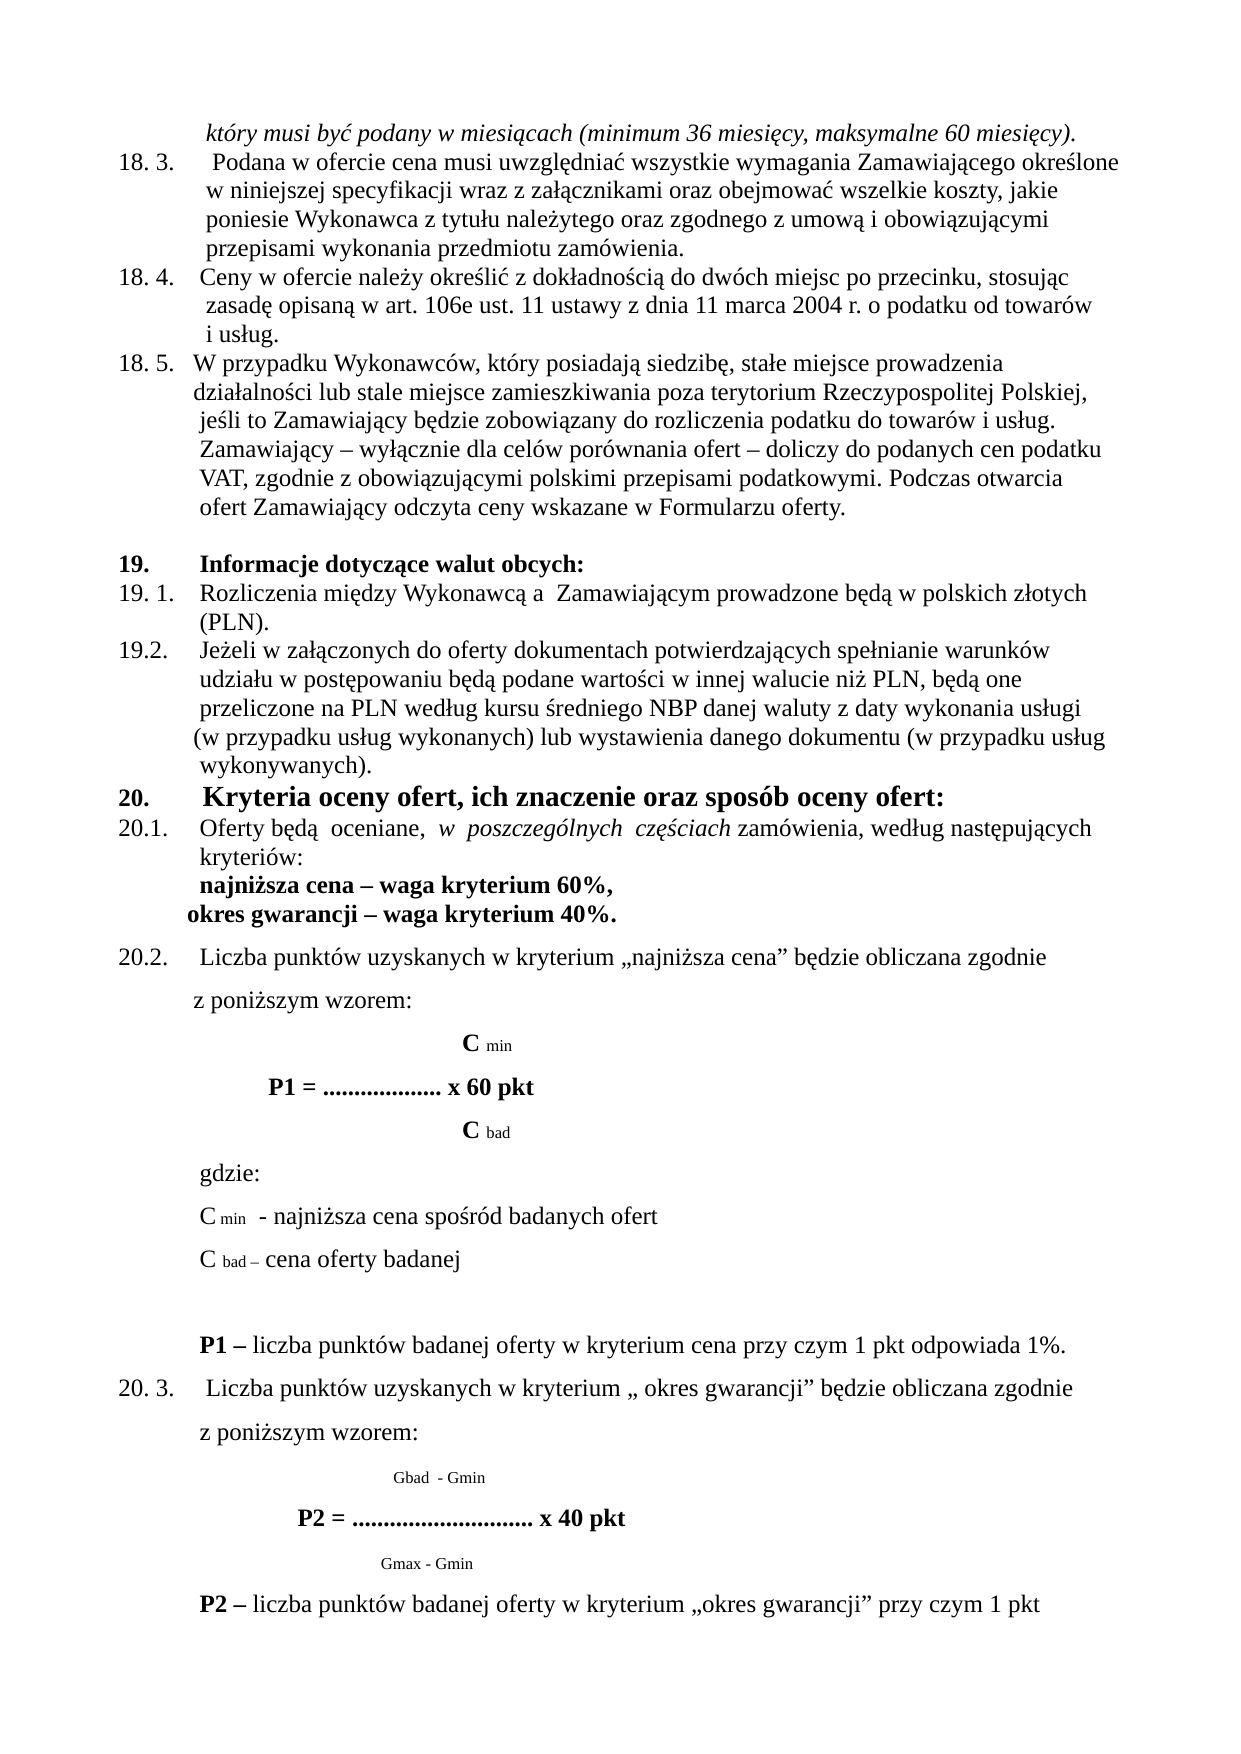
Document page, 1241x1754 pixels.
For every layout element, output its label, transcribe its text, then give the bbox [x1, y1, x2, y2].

list Gbad - Gmin [118, 1460, 1122, 1488]
list działalności lub stale miejsce zamieszkiwania poza terytorium Rzeczypospolitej Polskiej, [118, 377, 1122, 406]
list 3. Podana w ofercie cena musi uwzględniać wszystkie wymagania Zamawiającego określone [118, 147, 1122, 176]
text C min - najniższa cena spośród badanych ofert [118, 1201, 1122, 1230]
text i usług. [118, 319, 1122, 348]
list w niniejszej specyfikacji wraz z załącznikami oraz obejmować wszelkie koszty, jakie [118, 176, 1122, 204]
list (PLN). [118, 607, 1122, 636]
list 3. Liczba punktów uzyskanych w kryterium „ okres gwarancji” będzie obliczana zgodnie [118, 1373, 1122, 1402]
text C min [118, 1028, 1122, 1057]
text C bad – cena oferty badanej [118, 1244, 1122, 1273]
text 20.2. Liczba punktów uzyskanych w kryterium „najniższa cena” będzie obliczana zgodnie [118, 942, 1122, 971]
text 20. Kryteria oceny ofert, ich znaczenie oraz sposób oceny ofert: [118, 779, 1122, 813]
text (w przypadku usług wykonanych) lub wystawienia danego dokumentu (w przypadku usług [118, 722, 1122, 751]
list z poniższym wzorem: [118, 1417, 1122, 1445]
list poniesie Wykonawca z tytułu należytego oraz zgodnego z umową i obowiązującymi [118, 204, 1122, 233]
list 5. W przypadku Wykonawców, który posiadają siedzibę, stałe miejsce prowadzenia [118, 348, 1122, 377]
text który musi być podany w miesiącach (minimum 36 miesięcy, maksymalne 60 miesięcy). [118, 118, 1122, 147]
text 20.1. Oferty będą oceniane, w poszczególnych częściach zamówienia, według następujących [118, 813, 1122, 842]
list VAT, zgodnie z obowiązującymi polskimi przepisami podatkowymi. Podczas otwarcia [118, 463, 1122, 492]
text z poniższym wzorem: [118, 985, 1122, 1014]
list 4. Ceny w ofercie należy określić z dokładnością do dwóch miejsc po przecinku, stosując [118, 262, 1122, 291]
list ofert Zamawiający odczyta ceny wskazane w Formularzu oferty. [118, 492, 1122, 521]
list Gmax - Gmin [118, 1546, 1122, 1575]
text wykonywanych). [118, 751, 1122, 779]
text P1 – liczba punktów badanej oferty w kryterium cena przy czym 1 pkt odpowiada 1%. [118, 1330, 1122, 1359]
text udziału w postępowaniu będą podane wartości w innej walucie niż PLN, będą one [118, 664, 1122, 693]
text 19. Informacje dotyczące walut obcych: [118, 549, 1122, 578]
text P1 = ................... x 60 pkt [118, 1072, 1122, 1100]
list P2 – liczba punktów badanej oferty w kryterium „okres gwarancji” przy czym 1 pkt [118, 1589, 1122, 1618]
text zasadę opisaną w art. 106e ust. 11 ustawy z dnia 11 marca 2004 r. o podatku od towarów [118, 291, 1122, 319]
text kryteriów: [118, 842, 1122, 870]
list 1. Rozliczenia między Wykonawcą a Zamawiającym prowadzone będą w polskich złotych [118, 578, 1122, 607]
list P2 = ............................. x 40 pkt [118, 1503, 1122, 1532]
text gdzie: [118, 1158, 1122, 1187]
text 19.2. Jeżeli w załączonych do oferty dokumentach potwierdzających spełnianie warunków [118, 636, 1122, 664]
text okres gwarancji – waga kryterium 40%. [118, 899, 1122, 928]
list jeśli to Zamawiający będzie zobowiązany do rozliczenia podatku do towarów i usług. [118, 406, 1122, 434]
text przepisami wykonania przedmiotu zamówienia. [118, 233, 1122, 262]
text najniższa cena – waga kryterium 60%, [118, 870, 1122, 899]
list Zamawiający – wyłącznie dla celów porównania ofert – doliczy do podanych cen podatku [118, 434, 1122, 463]
text C bad [118, 1115, 1122, 1143]
text przeliczone na PLN według kursu średniego NBP danej waluty z daty wykonania usługi [118, 693, 1122, 722]
